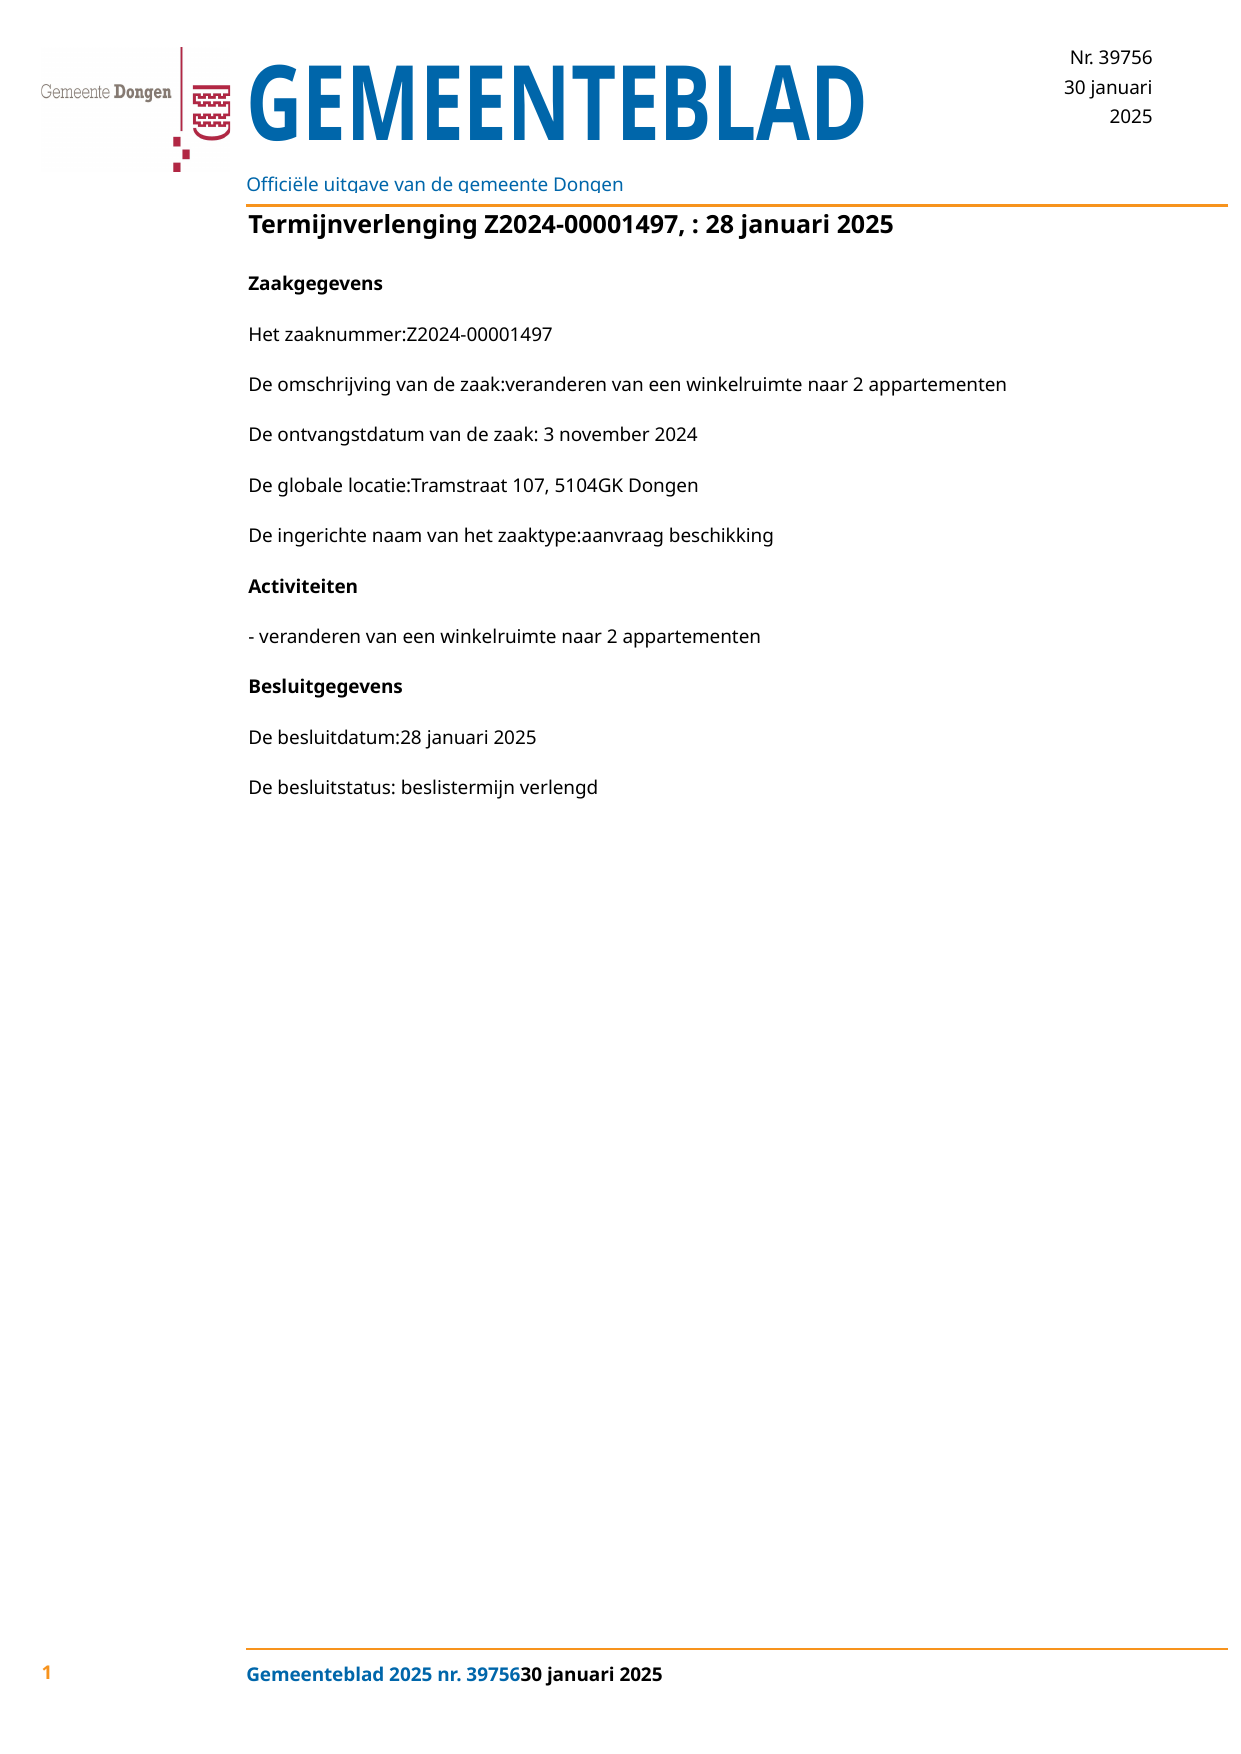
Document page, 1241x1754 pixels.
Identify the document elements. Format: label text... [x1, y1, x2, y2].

text De besluitdatum:28 januari 2025 [248, 724, 1152, 750]
text Zaakgegevens [248, 270, 1152, 296]
text De omschrijving van de zaak:veranderen van een winkelruimte naar 2 appartementen [248, 371, 1152, 397]
text Het zaaknummer:Z2024-00001497 [248, 321, 1152, 346]
text De besluitstatus: beslistermijn verlengd [248, 774, 1152, 800]
text Activiteiten [248, 573, 1152, 598]
text De ingerichte naam van het zaaktype:aanvraag beschikking [248, 522, 1152, 548]
picture [41, 47, 231, 172]
text - veranderen van een winkelruimte naar 2 appartementen [248, 623, 1152, 649]
text Besluitgegevens [248, 674, 1152, 699]
text De globale locatie:Tramstraat 107, 5104GK Dongen [248, 472, 1152, 498]
text Termijnverlenging Z2024-00001497, : 28 januari 2025 [248, 207, 1152, 241]
text De ontvangstdatum van de zaak: 3 november 2024 [248, 422, 1152, 447]
